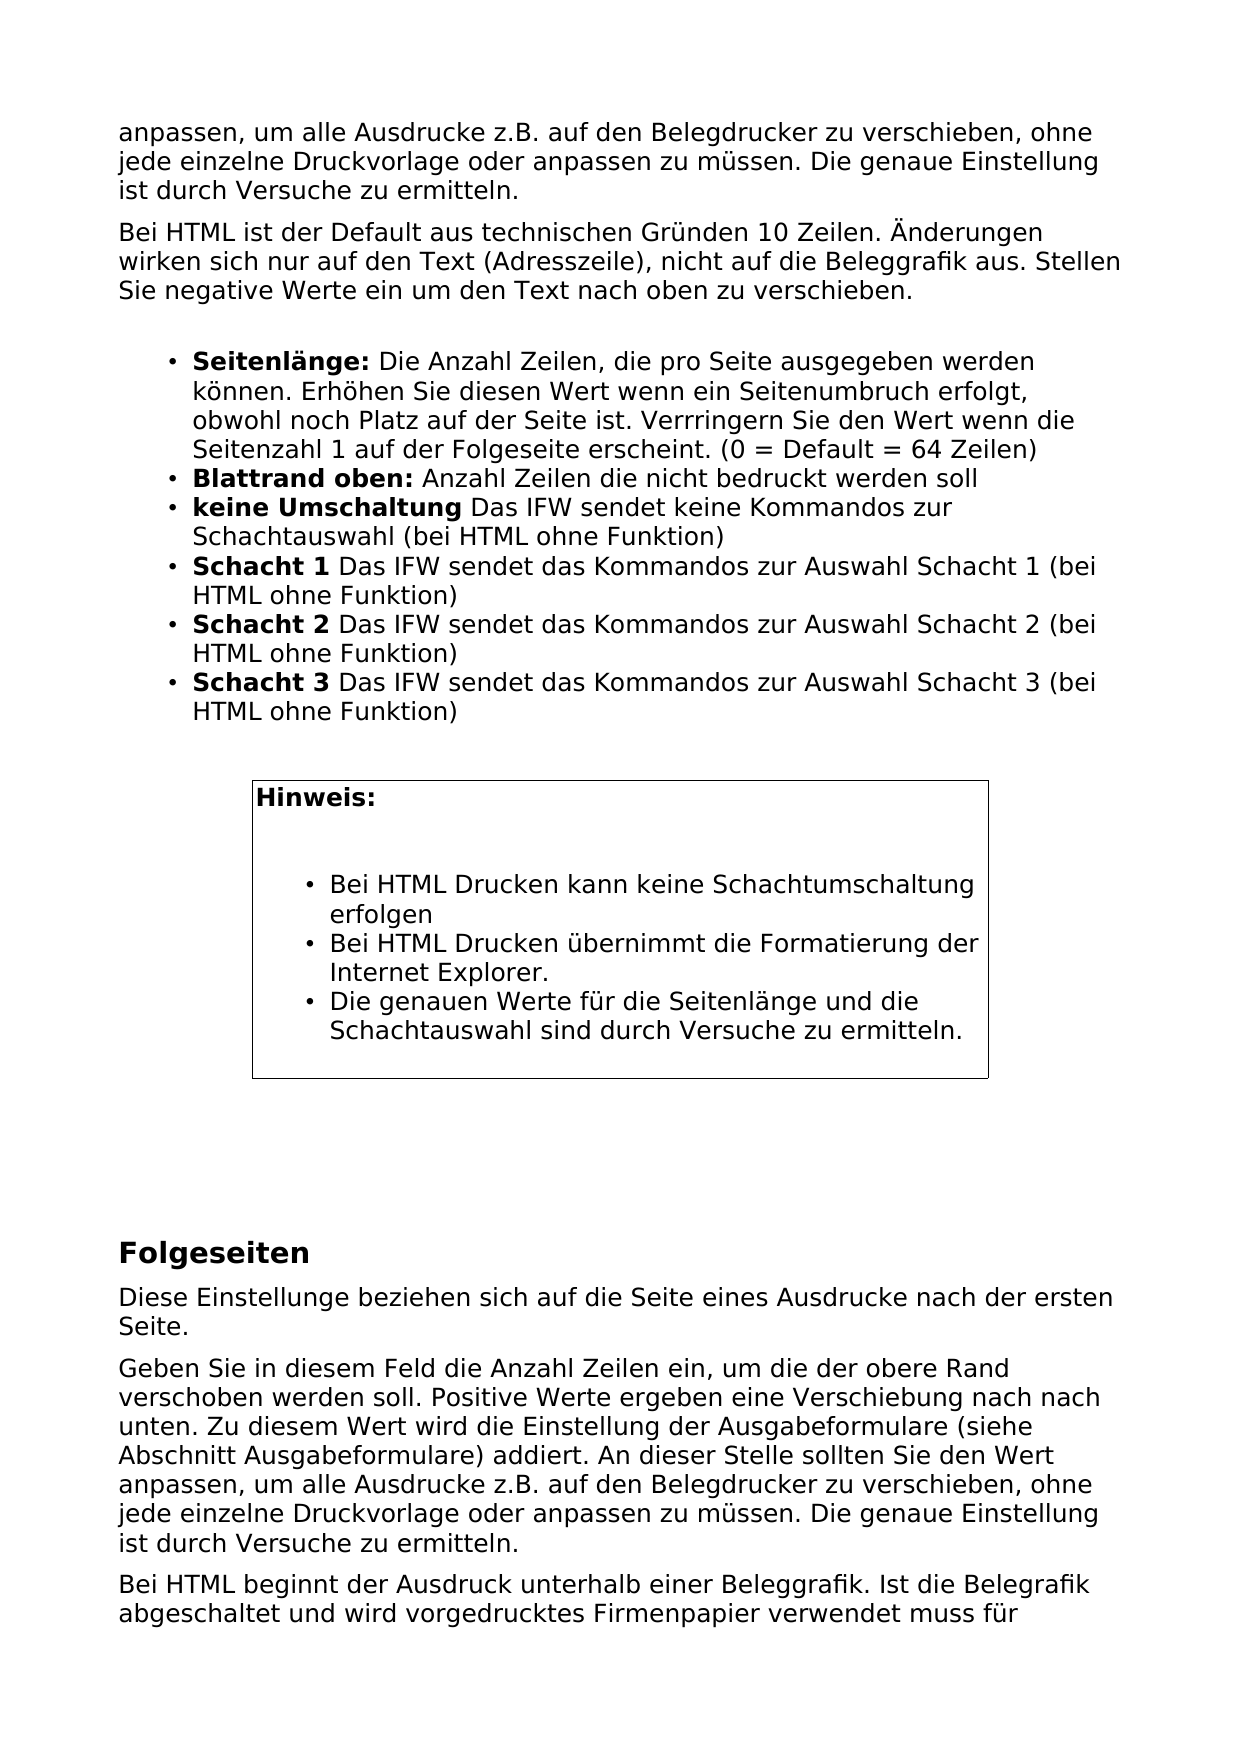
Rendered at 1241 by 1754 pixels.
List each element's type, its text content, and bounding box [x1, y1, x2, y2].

subtitle Folgeseiten [118, 1236, 1122, 1270]
text anpassen, um alle Ausdrucke z.B. auf den Belegdrucker zu verschieben, ohne jede einzelne Druckvorlage oder anpassen zu müssen. Die genaue Einstellung ist durch Versuche zu ermitteln. [118, 118, 1122, 206]
text Bei HTML beginnt der Ausdruck unterhalb einer Beleggrafik. Ist die Belegrafik abgeschaltet und wird vorgedrucktes Firmenpapier verwendet muss für [118, 1570, 1122, 1629]
table_header Hinweis: Bei HTML Drucken kann keine Schachtumschaltung erfolgen Bei HTML Drucken übernimmt die Formatierung der Internet Explorer. Die genauen Werte für die Seitenlänge und die Schachtauswahl sind durch Versuche zu ermitteln. [253, 781, 988, 1078]
text Diese Einstellunge beziehen sich auf die Seite eines Ausdrucke nach der ersten Seite. [118, 1283, 1122, 1341]
text Geben Sie in diesem Feld die Anzahl Zeilen ein, um die der obere Rand verschoben werden soll. Positive Werte ergeben eine Verschiebung nach nach unten. Zu diesem Wert wird die Einstellung der Ausgabeformulare (siehe Abschnitt Ausgabeformulare) addiert. An dieser Stelle sollten Sie den Wert anpassen, um alle Ausdrucke z.B. auf den Belegdrucker zu verschieben, ohne jede einzelne Druckvorlage oder anpassen zu müssen. Die genaue Einstellung ist durch Versuche zu ermitteln. [118, 1354, 1122, 1558]
list Schacht 2 Das IFW sendet das Kommandos zur Auswahl Schacht 2 (bei HTML ohne Funktion) [177, 610, 1122, 668]
list Blattrand oben: Anzahl Zeilen die nicht bedruckt werden soll [177, 464, 1122, 493]
list Seitenlänge: Die Anzahl Zeilen, die pro Seite ausgegeben werden können. Erhöhen Sie diesen Wert wenn ein Seitenumbruch erfolgt, obwohl noch Platz auf der Seite ist. Verrringern Sie den Wert wenn die Seitenzahl 1 auf der Folgeseite erscheint. (0 = Default = 64 Zeilen) [177, 348, 1122, 464]
list Schacht 3 Das IFW sendet das Kommandos zur Auswahl Schacht 3 (bei HTML ohne Funktion) [177, 668, 1122, 727]
text Bei HTML ist der Default aus technischen Gründen 10 Zeilen. Änderungen wirken sich nur auf den Text (Adresszeile), nicht auf die Beleggrafik aus. Stellen Sie negative Werte ein um den Text nach oben zu verschieben. [118, 218, 1122, 306]
list keine Umschaltung Das IFW sendet keine Kommandos zur Schachtauswahl (bei HTML ohne Funktion) [177, 493, 1122, 552]
list Schacht 1 Das IFW sendet das Kommandos zur Auswahl Schacht 1 (bei HTML ohne Funktion) [177, 552, 1122, 610]
